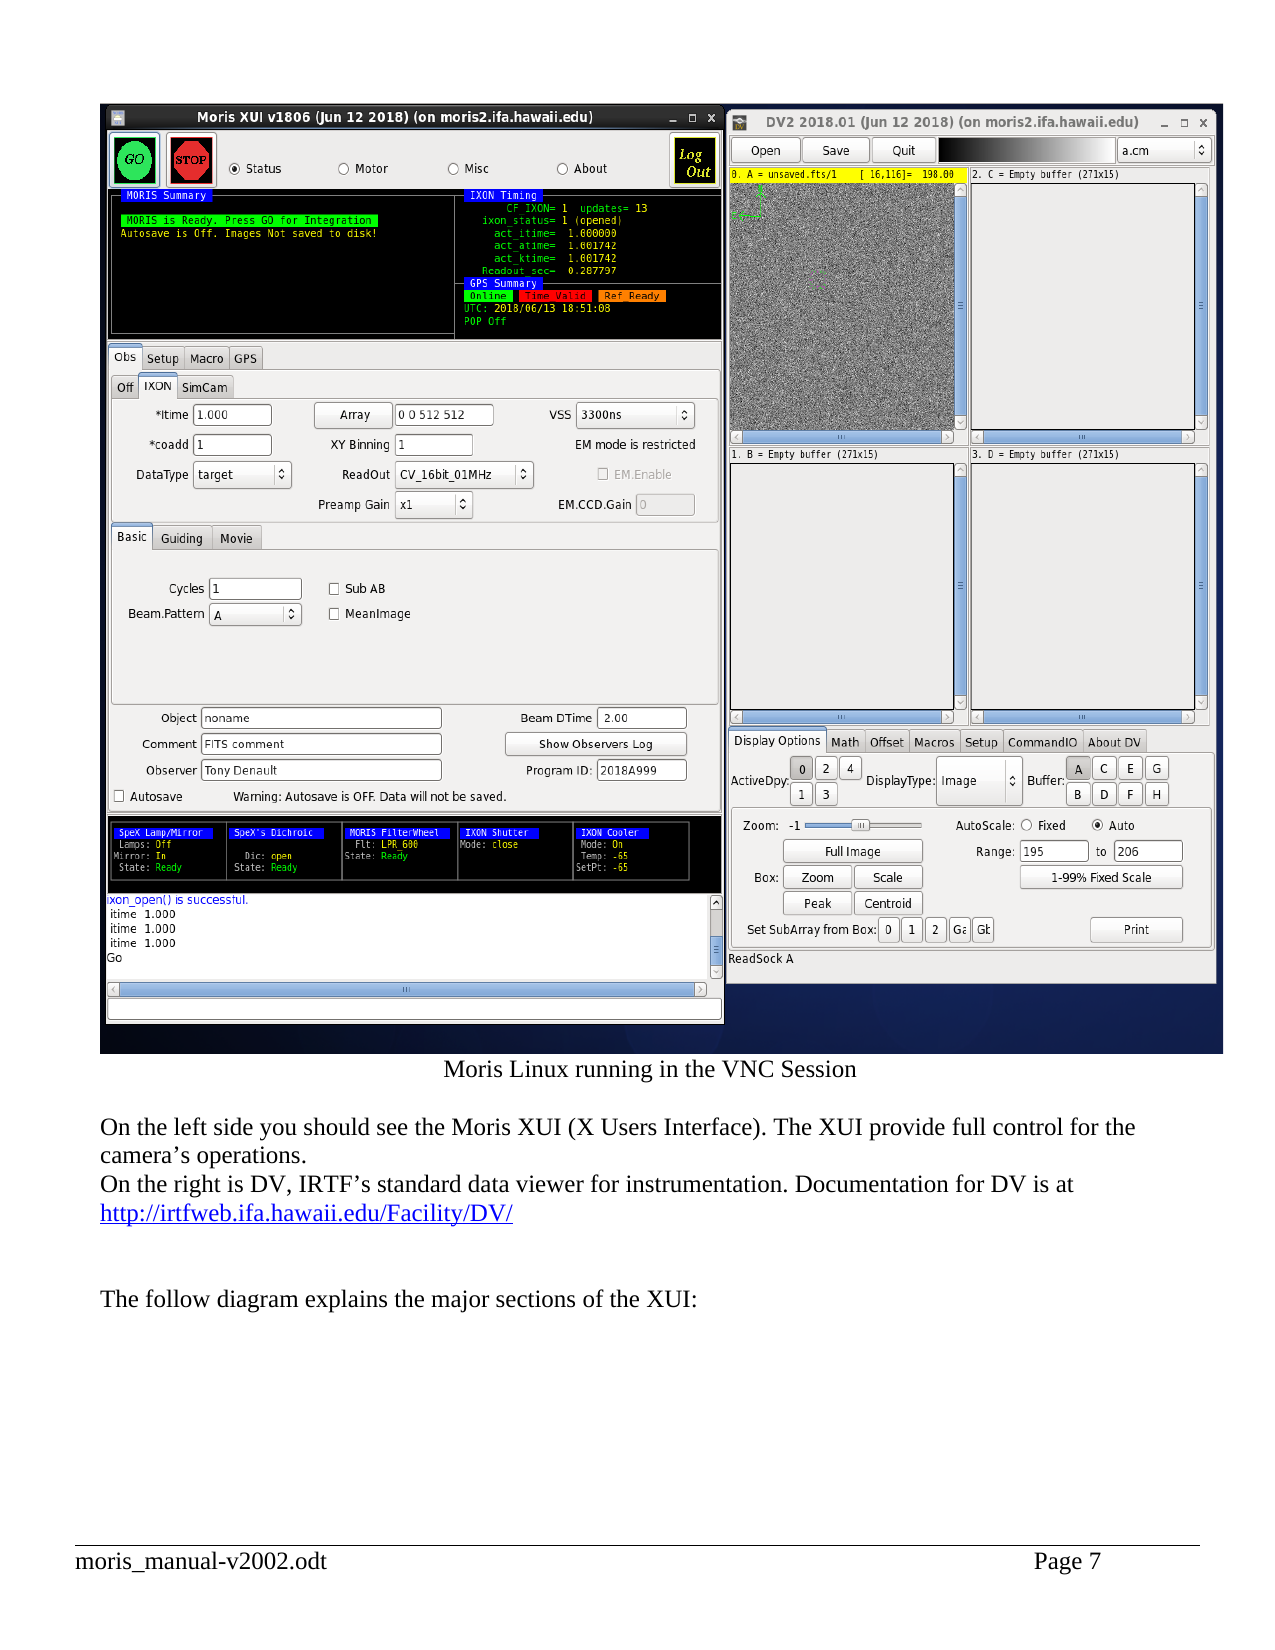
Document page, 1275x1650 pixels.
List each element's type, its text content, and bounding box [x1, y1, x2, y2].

text The follow diagram explains the major sections of the XUI: [100, 1284, 1200, 1313]
text On the right is DV, IRTF’s standard data viewer for instrumentation. Documentation for DV is at http://irtfweb.ifa.hawaii.edu/Facility/DV/ [100, 1169, 1200, 1227]
text On the left side you should see the Moris XUI (X Users Interface). The XUI provide full control for the camera’s operations. [100, 1112, 1200, 1169]
picture [100, 103, 1224, 1054]
text Moris Linux running in the VNC Session [100, 1054, 1200, 1083]
